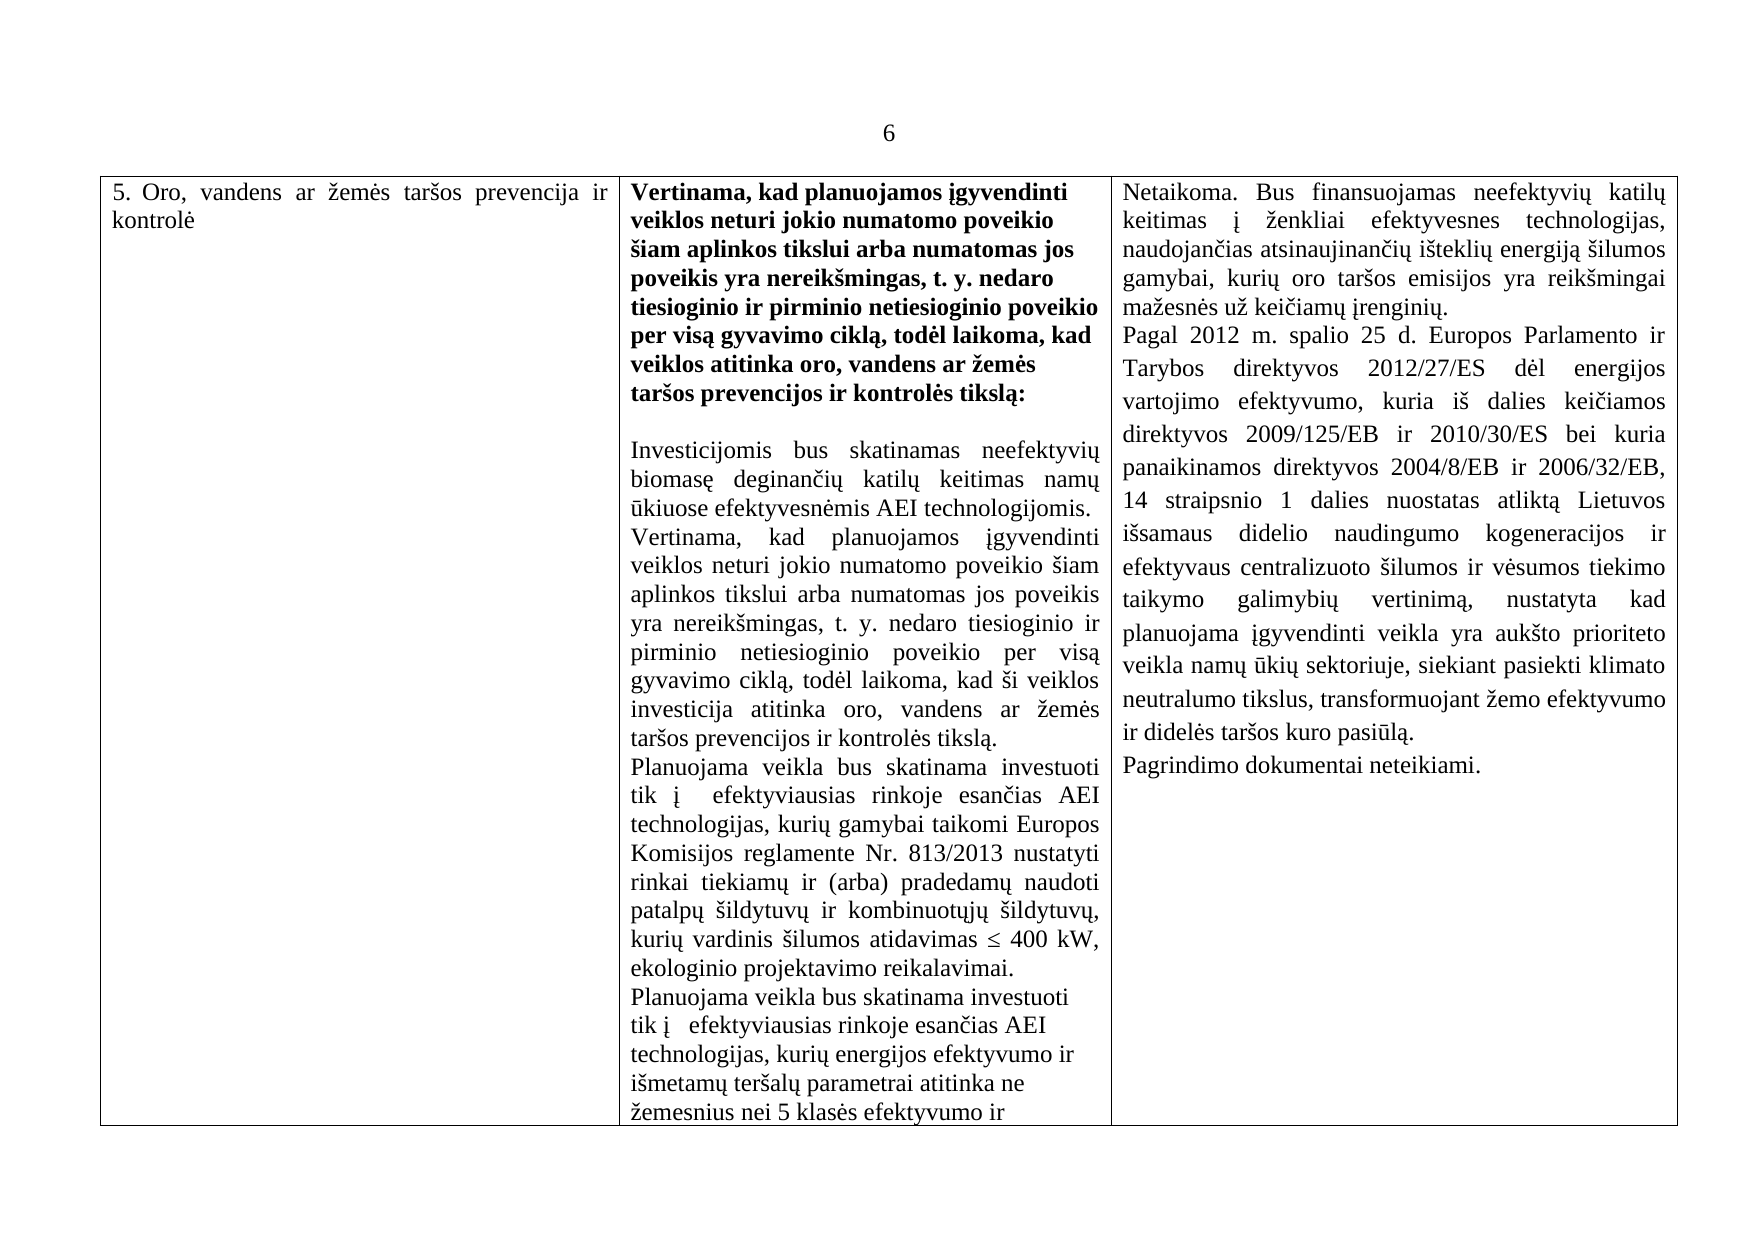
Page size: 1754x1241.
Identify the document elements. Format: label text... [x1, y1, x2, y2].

table_cell 5. Oro, vandens ar žemės taršos prevencija ir kontrolė [101, 177, 619, 1125]
table_cell Netaikoma. Bus finansuojamas neefektyvių katilų keitimas į ženkliai efektyvesnes technologijas, naudojančias atsinaujinančių išteklių energiją šilumos gamybai, kurių oro taršos emisijos yra reikšmingai mažesnės už keičiamų įrenginių. Pagal 2012 m. spalio 25 d. Europos Parlamento ir Tarybos direktyvos 2012/27/ES dėl energijos vartojimo efektyvumo, kuria iš dalies keičiamos direktyvos 2009/125/EB ir 2010/30/ES bei kuria panaikinamos direktyvos 2004/8/EB ir 2006/32/EB, 14 straipsnio 1 dalies nuostatas atliktą Lietuvos išsamaus didelio naudingumo kogeneracijos ir efektyvaus centralizuoto šilumos ir vėsumos tiekimo taikymo galimybių vertinimą, nustatyta kad planuojama įgyvendinti veikla yra aukšto prioriteto veikla namų ūkių sektoriuje, siekiant pasiekti klimato neutralumo tikslus, transformuojant žemo efektyvumo ir didelės taršos kuro pasiūlą. Pagrindimo dokumentai neteikiami. [1112, 177, 1677, 1125]
table_cell Vertinama, kad planuojamos įgyvendinti veiklos neturi jokio numatomo poveikio šiam aplinkos tikslui arba numatomas jos poveikis yra nereikšmingas, t. y. nedaro tiesioginio ir pirminio netiesioginio poveikio per visą gyvavimo ciklą, todėl laikoma, kad veiklos atitinka oro, vandens ar žemės taršos prevencijos ir kontrolės tikslą: Investicijomis bus skatinamas neefektyvių biomasę deginančių katilų keitimas namų ūkiuose efektyvesnėmis AEI technologijomis. Vertinama, kad planuojamos įgyvendinti veiklos neturi jokio numatomo poveikio šiam aplinkos tikslui arba numatomas jos poveikis yra nereikšmingas, t. y. nedaro tiesioginio ir pirminio netiesioginio poveikio per visą gyvavimo ciklą, todėl laikoma, kad ši veiklos investicija atitinka oro, vandens ar žemės taršos prevencijos ir kontrolės tikslą. Planuojama veikla bus skatinama investuoti tik į efektyviausias rinkoje esančias AEI technologijas, kurių gamybai taikomi Europos Komisijos reglamente Nr. 813/2013 nustatyti rinkai tiekiamų ir (arba) pradedamų naudoti patalpų šildytuvų ir kombinuotųjų šildytuvų, kurių vardinis šilumos atidavimas ≤ 400 kW, ekologinio projektavimo reikalavimai. Planuojama veikla bus skatinama investuoti tik į efektyviausias rinkoje esančias AEI technologijas, kurių energijos efektyvumo ir išmetamų teršalų parametrai atitinka ne žemesnius nei 5 klasės efektyvumo ir [620, 177, 1111, 1125]
